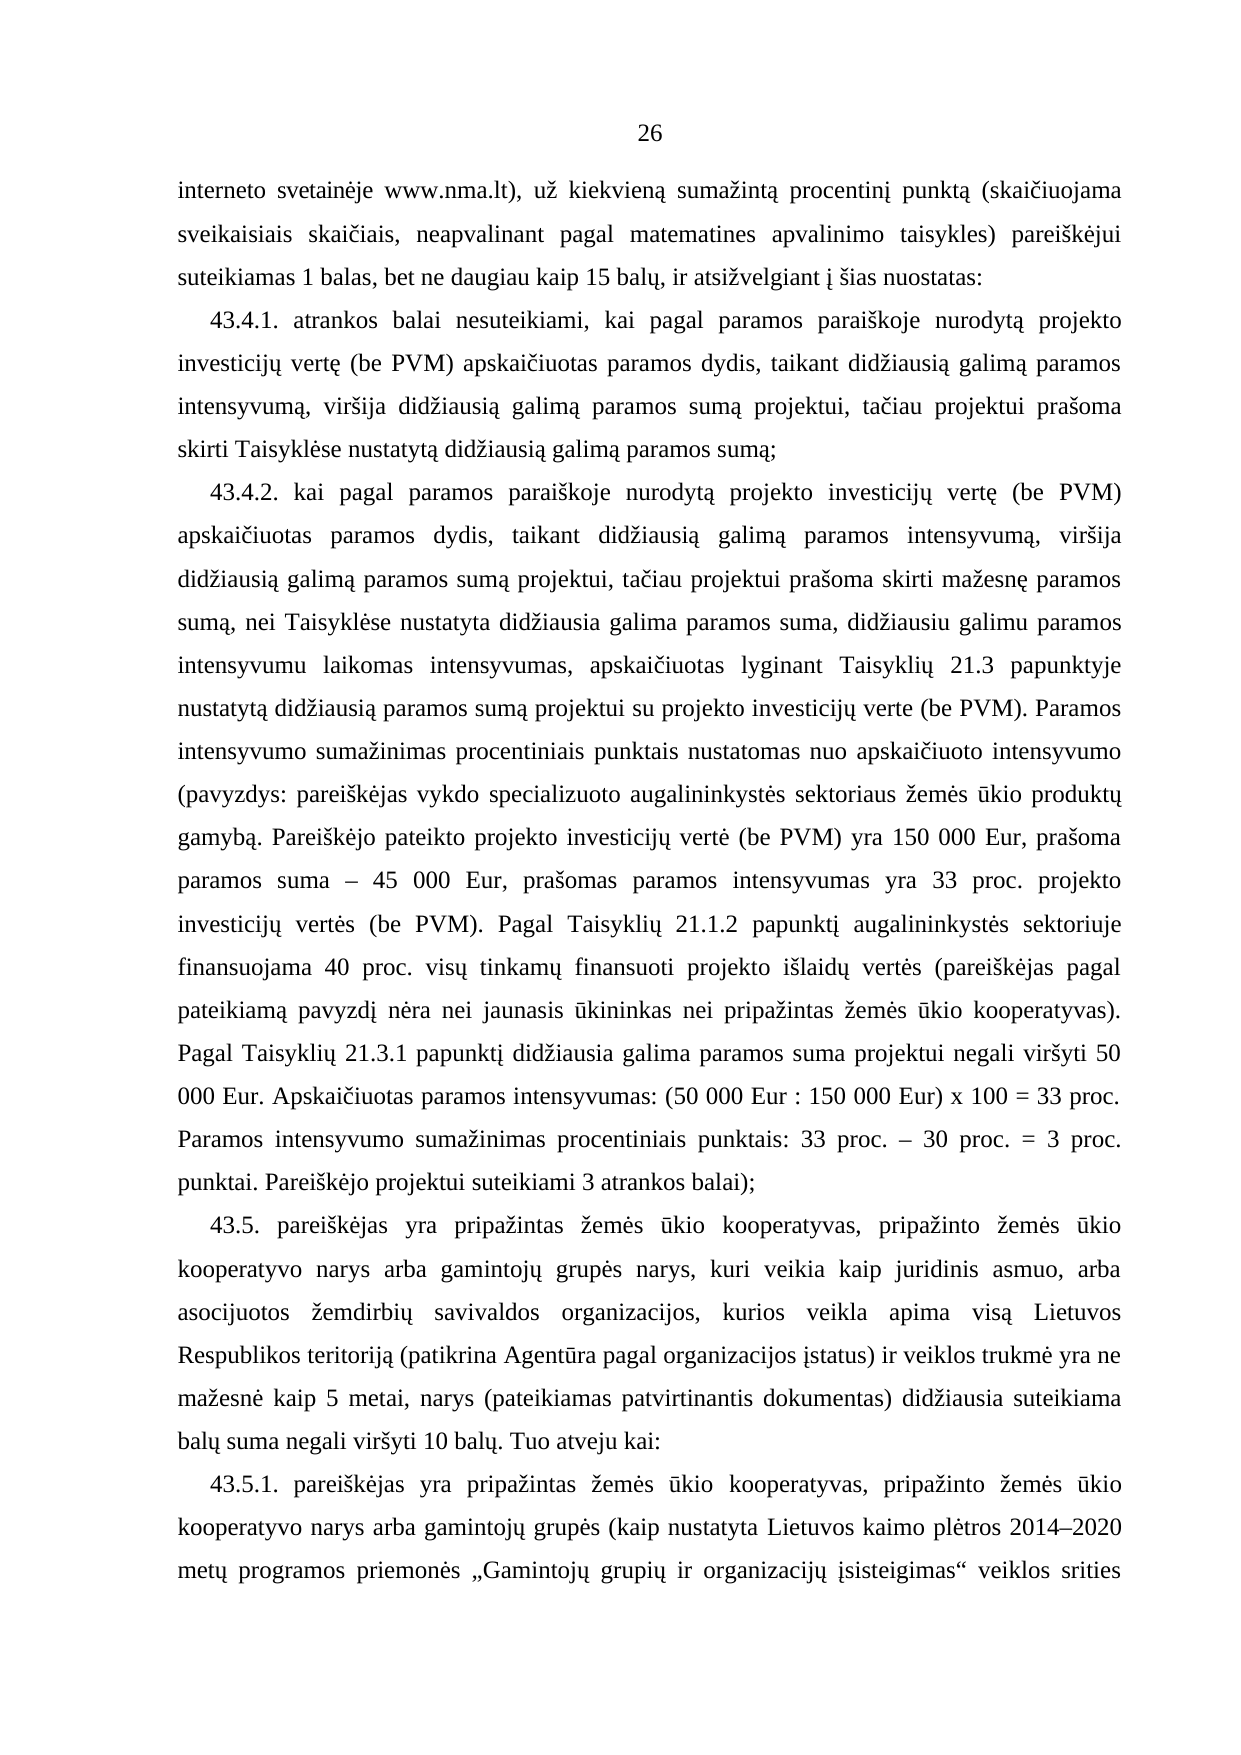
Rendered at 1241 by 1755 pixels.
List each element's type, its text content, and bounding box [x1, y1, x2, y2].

text 43.5. pareiškėjas yra pripažintas žemės ūkio kooperatyvas, pripažinto žemės ūkio kooperatyvo narys arba gamintojų grupės narys, kuri veikia kaip juridinis asmuo, arba asocijuotos žemdirbių savivaldos organizacijos, kurios veikla apima visą Lietuvos Respublikos teritoriją (patikrina Agentūra pagal organizacijos įstatus) ir veiklos trukmė yra ne mažesnė kaip 5 metai, narys (pateikiamas patvirtinantis dokumentas) didžiausia suteikiama balų suma negali viršyti 10 balų. Tuo atveju kai: [177, 1211, 1122, 1455]
text 43.4.1. atrankos balai nesuteikiami, kai pagal paramos paraiškoje nurodytą projekto investicijų vertę (be PVM) apskaičiuotas paramos dydis, taikant didžiausią galimą paramos intensyvumą, viršija didžiausią galimą paramos sumą projektui, tačiau projektui prašoma skirti Taisyklėse nustatytą didžiausią galimą paramos sumą; [177, 305, 1122, 463]
text interneto svetainėje www.nma.lt), už kiekvieną sumažintą procentinį punktą (skaičiuojama sveikaisiais skaičiais, neapvalinant pagal matematines apvalinimo taisykles) pareiškėjui suteikiamas 1 balas, bet ne daugiau kaip 15 balų, ir atsižvelgiant į šias nuostatas: [177, 176, 1122, 291]
text 43.4.2. kai pagal paramos paraiškoje nurodytą projekto investicijų vertę (be PVM) apskaičiuotas paramos dydis, taikant didžiausią galimą paramos intensyvumą, viršija didžiausią galimą paramos sumą projektui, tačiau projektui prašoma skirti mažesnę paramos sumą, nei Taisyklėse nustatyta didžiausia galima paramos suma, didžiausiu galimu paramos intensyvumu laikomas intensyvumas, apskaičiuotas lyginant Taisyklių 21.3 papunktyje nustatytą didžiausią paramos sumą projektui su projekto investicijų verte (be PVM). Paramos intensyvumo sumažinimas procentiniais punktais nustatomas nuo apskaičiuoto intensyvumo (pavyzdys: pareiškėjas vykdo specializuoto augalininkystės sektoriaus žemės ūkio produktų gamybą. Pareiškėjo pateikto projekto investicijų vertė (be PVM) yra 150 000 Eur, prašoma paramos suma – 45 000 Eur, prašomas paramos intensyvumas yra 33 proc. projekto investicijų vertės (be PVM). Pagal Taisyklių 21.1.2 papunktį augalininkystės sektoriuje finansuojama 40 proc. visų tinkamų finansuoti projekto išlaidų vertės (pareiškėjas pagal pateikiamą pavyzdį nėra nei jaunasis ūkininkas nei pripažintas žemės ūkio kooperatyvas). Pagal Taisyklių 21.3.1 papunktį didžiausia galima paramos suma projektui negali viršyti 50 000 Eur. Apskaičiuotas paramos intensyvumas: (50 000 Eur : 150 000 Eur) x 100 = 33 proc. Paramos intensyvumo sumažinimas procentiniais punktais: 33 proc. – 30 proc. = 3 proc. punktai. Pareiškėjo projektui suteikiami 3 atrankos balai); [177, 477, 1122, 1196]
text 43.5.1. pareiškėjas yra pripažintas žemės ūkio kooperatyvas, pripažinto žemės ūkio kooperatyvo narys arba gamintojų grupės (kaip nustatyta Lietuvos kaimo plėtros 2014–2020 metų programos priemonės „Gamintojų grupių ir organizacijų įsisteigimas“ veiklos srities [177, 1469, 1122, 1584]
